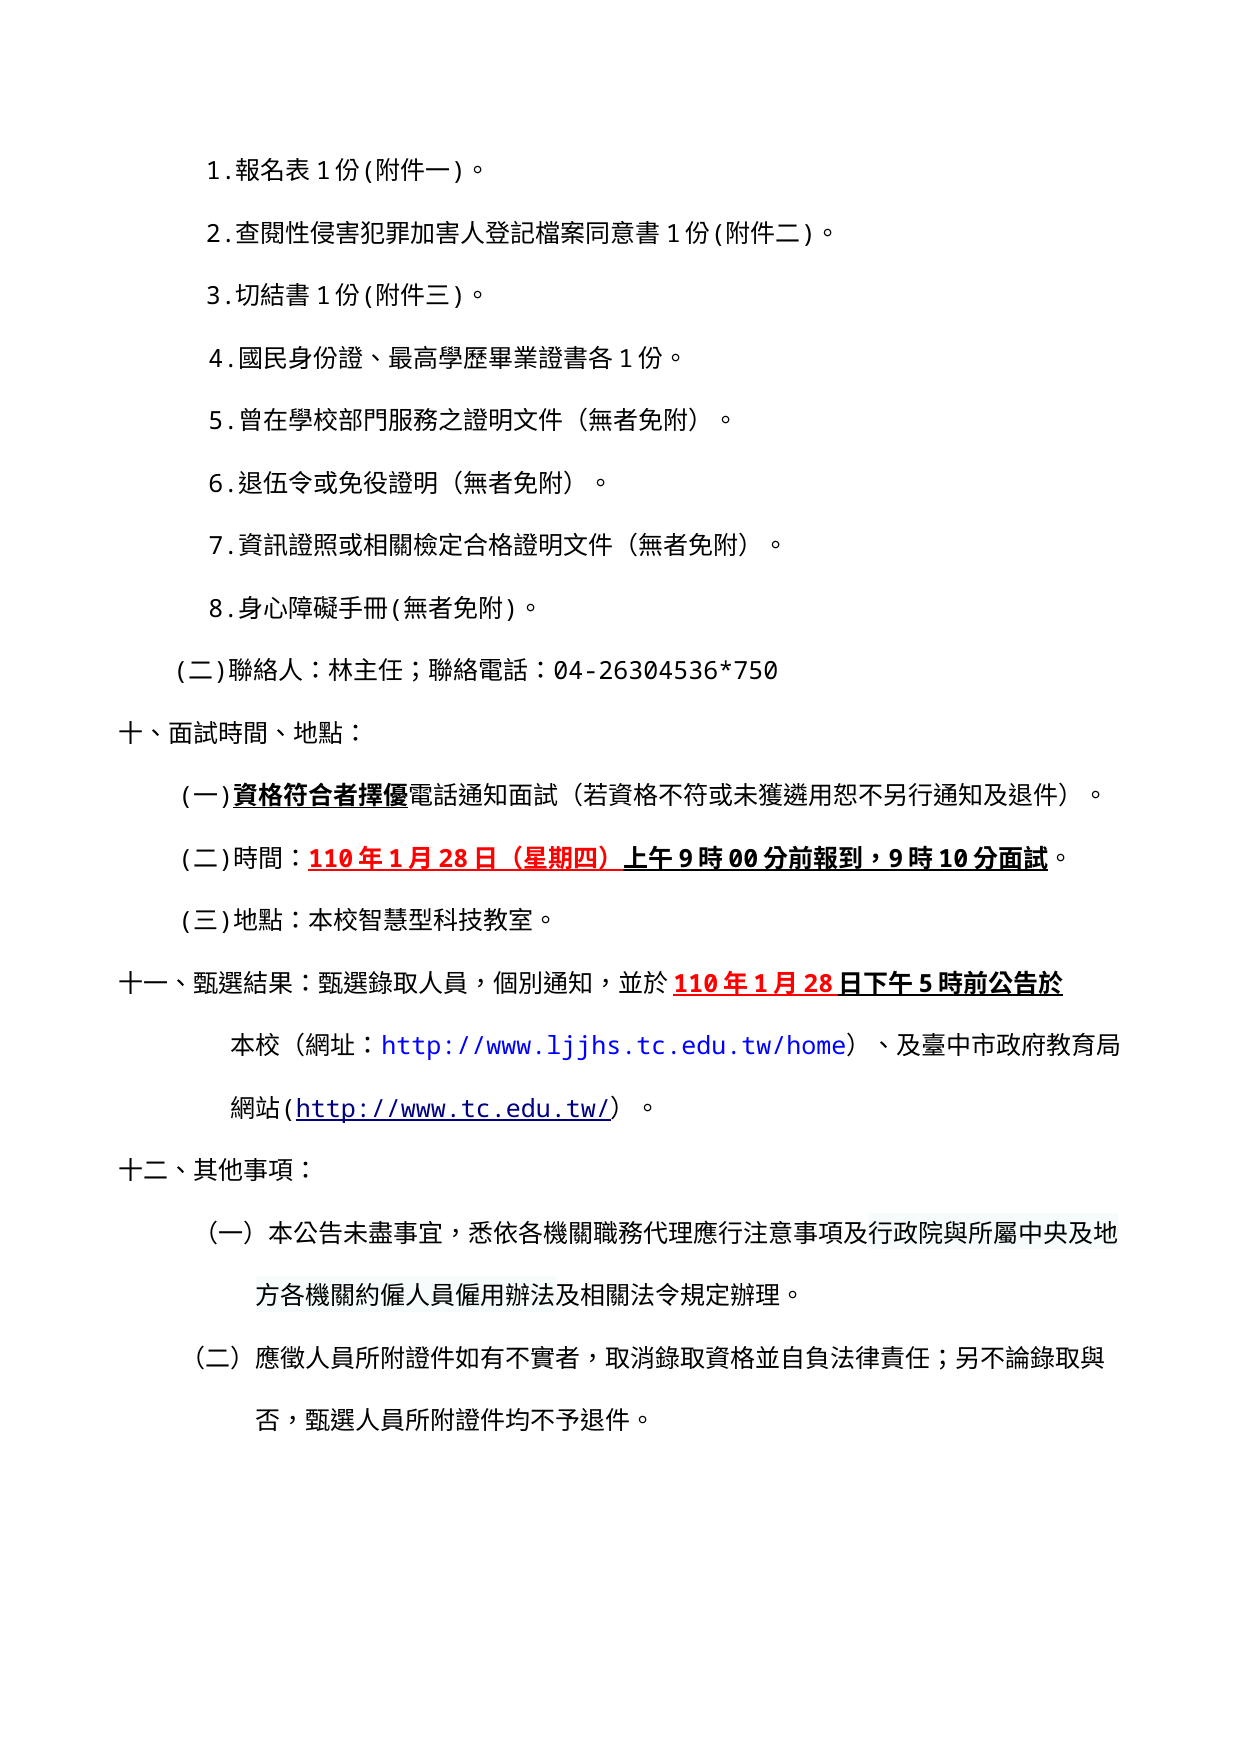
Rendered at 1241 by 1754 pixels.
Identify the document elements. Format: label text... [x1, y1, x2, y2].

text 4.國民身份證、最高學歷畢業證書各1份。 [193, 314, 1122, 377]
text 十一、甄選結果：甄選錄取人員，個別通知，並於110年1月28日下午5時前公告於 [118, 939, 1122, 1002]
text 十二、其他事項： [118, 1127, 1122, 1189]
text （一）本公告未盡事宜，悉依各機關職務代理應行注意事項及行政院與所屬中央及地方各機關約僱人員僱用辦法及相關法令規定辦理。 [118, 1189, 1122, 1314]
text 3.切結書1份(附件三)。 [206, 252, 1122, 314]
text （二）應徵人員所附證件如有不實者，取消錄取資格並自負法律責任；另不論錄取與否，甄選人員所附證件均不予退件。 [181, 1314, 1122, 1439]
text (一)資格符合者擇優電話通知面試（若資格不符或未獲遴用恕不另行通知及退件）。 [118, 752, 1122, 814]
text (三)地點：本校智慧型科技教室。 [118, 877, 1122, 939]
text 6.退伍令或免役證明（無者免附）。 [118, 439, 1122, 502]
text 本校（網址：http://www.ljjhs.tc.edu.tw/home）、及臺中市政府教育局 網站(http://www.tc.edu.tw/）。 [231, 1002, 1122, 1127]
text 8.身心障礙手冊(無者免附)。 [118, 564, 1122, 627]
text 7.資訊證照或相關檢定合格證明文件（無者免附）。 [118, 502, 1122, 564]
text (二)聯絡人：林主任；聯絡電話：04-26304536*750 [118, 627, 1122, 689]
text 2.查閱性侵害犯罪加害人登記檔案同意書1份(附件二)。 [206, 189, 1122, 252]
text 5.曾在學校部門服務之證明文件（無者免附）。 [118, 377, 1122, 439]
text (二)時間：110年1月28日（星期四）上午9時00分前報到，9時10分面試。 [118, 814, 1122, 877]
text 十、面試時間、地點： [118, 689, 1122, 752]
text 1.報名表1份(附件一)。 [206, 127, 1122, 189]
